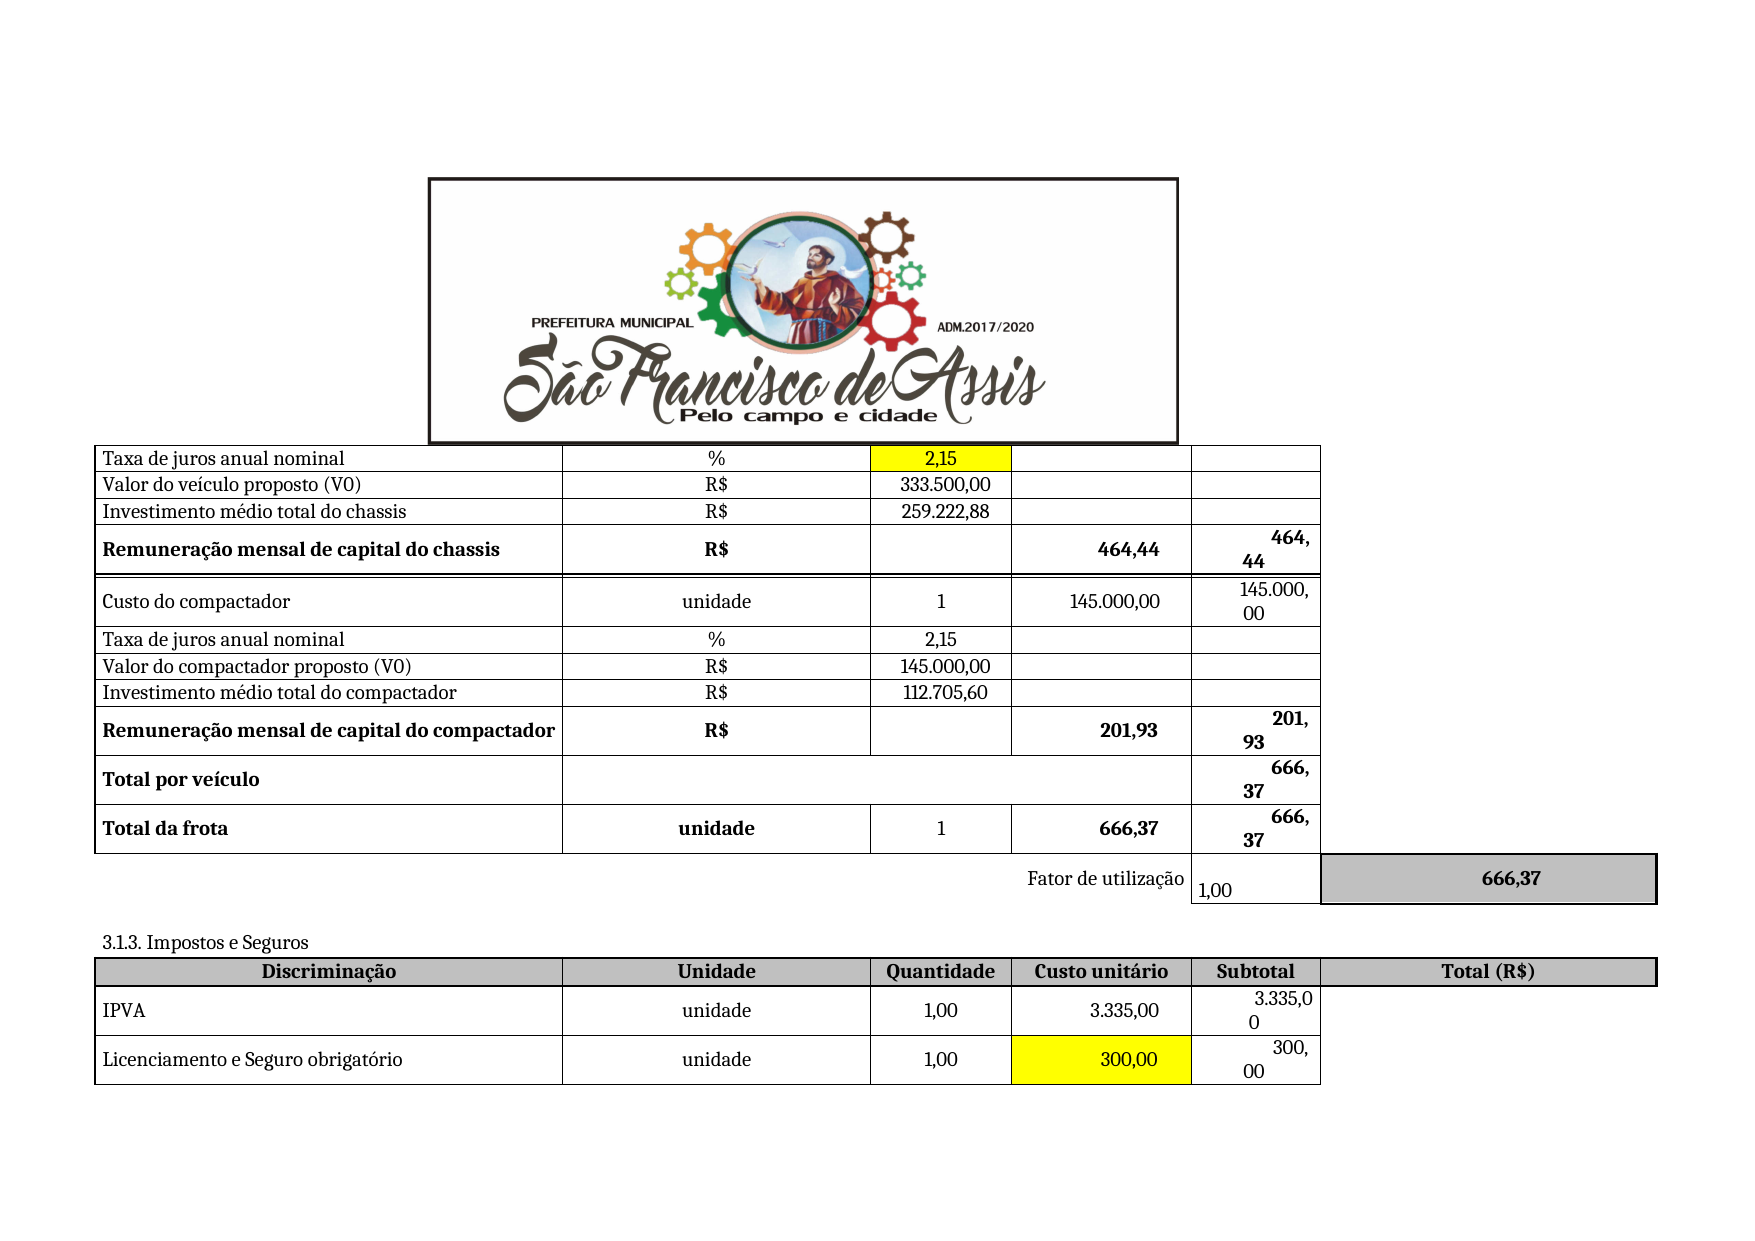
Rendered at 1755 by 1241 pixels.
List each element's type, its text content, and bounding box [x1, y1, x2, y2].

table_cell % [563, 627, 870, 652]
table_cell Quantidade [871, 959, 1011, 985]
table_cell [1012, 472, 1191, 498]
table_cell % [563, 446, 870, 471]
table_cell unidade [563, 805, 870, 852]
table_cell [1321, 905, 1656, 928]
table_cell Discriminação [96, 959, 562, 985]
table_cell [1192, 472, 1320, 498]
table_cell Valor do compactador proposto (V0) [96, 654, 562, 679]
table_cell [1321, 626, 1656, 652]
table_cell [870, 929, 1012, 957]
table_cell [1321, 524, 1656, 573]
table_cell [1012, 680, 1191, 706]
table_cell 333.500,00 [871, 472, 1011, 498]
table_cell [563, 854, 870, 902]
table_cell [1321, 679, 1656, 706]
table_cell 1,00 [871, 1036, 1011, 1084]
table_cell Licenciamento e Seguro obrigatório [96, 1036, 562, 1084]
table_cell IPVA [96, 987, 562, 1035]
table_cell unidade [563, 578, 870, 626]
table_cell [1012, 446, 1191, 471]
table_cell 201,93 [1192, 707, 1320, 754]
table_cell Total por veículo [96, 756, 562, 803]
table_cell Investimento médio total do chassis [96, 499, 562, 524]
table_cell 3.335,00 [1012, 987, 1191, 1035]
table_cell [1192, 499, 1320, 524]
table_cell 145.000,00 [871, 654, 1011, 679]
table_cell [95, 854, 563, 902]
table_cell [1321, 929, 1656, 957]
table_cell 300,00 [1012, 1036, 1191, 1084]
table_cell 464,44 [1012, 525, 1191, 573]
table_cell 1,00 [1192, 854, 1320, 902]
table_cell 1,00 [871, 987, 1011, 1035]
table_cell 145.000,00 [1012, 578, 1191, 626]
table_cell [1191, 904, 1321, 928]
table_cell R$ [563, 525, 870, 573]
table_cell Unidade [563, 959, 870, 985]
table_cell [1012, 654, 1191, 679]
table_cell 2,15 [871, 446, 1011, 471]
table_cell [1012, 499, 1191, 524]
table_cell [1012, 929, 1191, 957]
table_cell [95, 903, 563, 928]
table_cell [563, 903, 870, 928]
table_cell Taxa de juros anual nominal [96, 446, 562, 471]
table_cell 1 [871, 805, 1011, 852]
table_cell [563, 929, 870, 957]
table_cell [1321, 987, 1656, 1035]
table_cell Custo do compactador [96, 578, 562, 626]
table_cell [1012, 756, 1191, 803]
table_cell 3.335,00 [1192, 987, 1320, 1035]
table_cell Taxa de juros anual nominal [96, 627, 562, 652]
table_cell 464,44 [1192, 525, 1320, 573]
table_cell [563, 756, 870, 803]
table_cell [870, 854, 1012, 902]
table_cell R$ [563, 654, 870, 679]
table_cell [1321, 653, 1656, 679]
table_cell [870, 756, 1012, 803]
table_cell 300,00 [1192, 1036, 1320, 1084]
table_cell [871, 707, 1011, 754]
table_cell R$ [563, 499, 870, 524]
table_cell Total (R$) [1321, 959, 1655, 985]
table_cell [1192, 446, 1320, 471]
table_cell R$ [563, 472, 870, 498]
table_cell [1321, 804, 1656, 852]
table_cell unidade [563, 1036, 870, 1084]
table_cell Custo unitário [1012, 959, 1191, 985]
table_cell Remuneração mensal de capital do chassis [96, 525, 562, 573]
table_cell [1191, 929, 1321, 957]
table_cell [870, 903, 1012, 928]
table_cell R$ [563, 707, 870, 754]
table_cell [1321, 573, 1656, 626]
table_cell [871, 525, 1011, 573]
table_cell 666,37 [1192, 756, 1320, 803]
table_cell [1321, 471, 1656, 498]
table_cell Investimento médio total do compactador [96, 680, 562, 706]
table_cell [1012, 903, 1191, 928]
table_cell Remuneração mensal de capital do compactador [96, 707, 562, 754]
table_cell 666,37 [1322, 855, 1655, 902]
table_cell [1321, 498, 1656, 524]
table_cell 666,37 [1012, 805, 1191, 852]
table_cell [1192, 627, 1320, 652]
table_cell unidade [563, 987, 870, 1035]
table_cell R$ [563, 680, 870, 706]
table_cell [1321, 445, 1656, 471]
table_cell Valor do veículo proposto (V0) [96, 472, 562, 498]
table_cell 1 [871, 578, 1011, 626]
table_cell [1321, 706, 1656, 754]
table_cell [1192, 654, 1320, 679]
table_cell Subtotal [1192, 959, 1320, 985]
table_cell [1321, 1035, 1656, 1084]
table_cell [1012, 627, 1191, 652]
table_cell 145.000,00 [1192, 578, 1320, 626]
table_cell 666,37 [1192, 805, 1320, 852]
table_cell [1192, 680, 1320, 706]
table_cell Fator de utilização [1012, 854, 1191, 902]
table_cell 112.705,60 [871, 680, 1011, 706]
table_cell 201,93 [1012, 707, 1191, 754]
table_cell 3.1.3. Impostos e Seguros [95, 929, 563, 957]
table_cell 2,15 [871, 627, 1011, 652]
table_cell Total da frota [96, 805, 562, 852]
table_cell 259.222,88 [871, 499, 1011, 524]
table_cell [1321, 755, 1656, 803]
